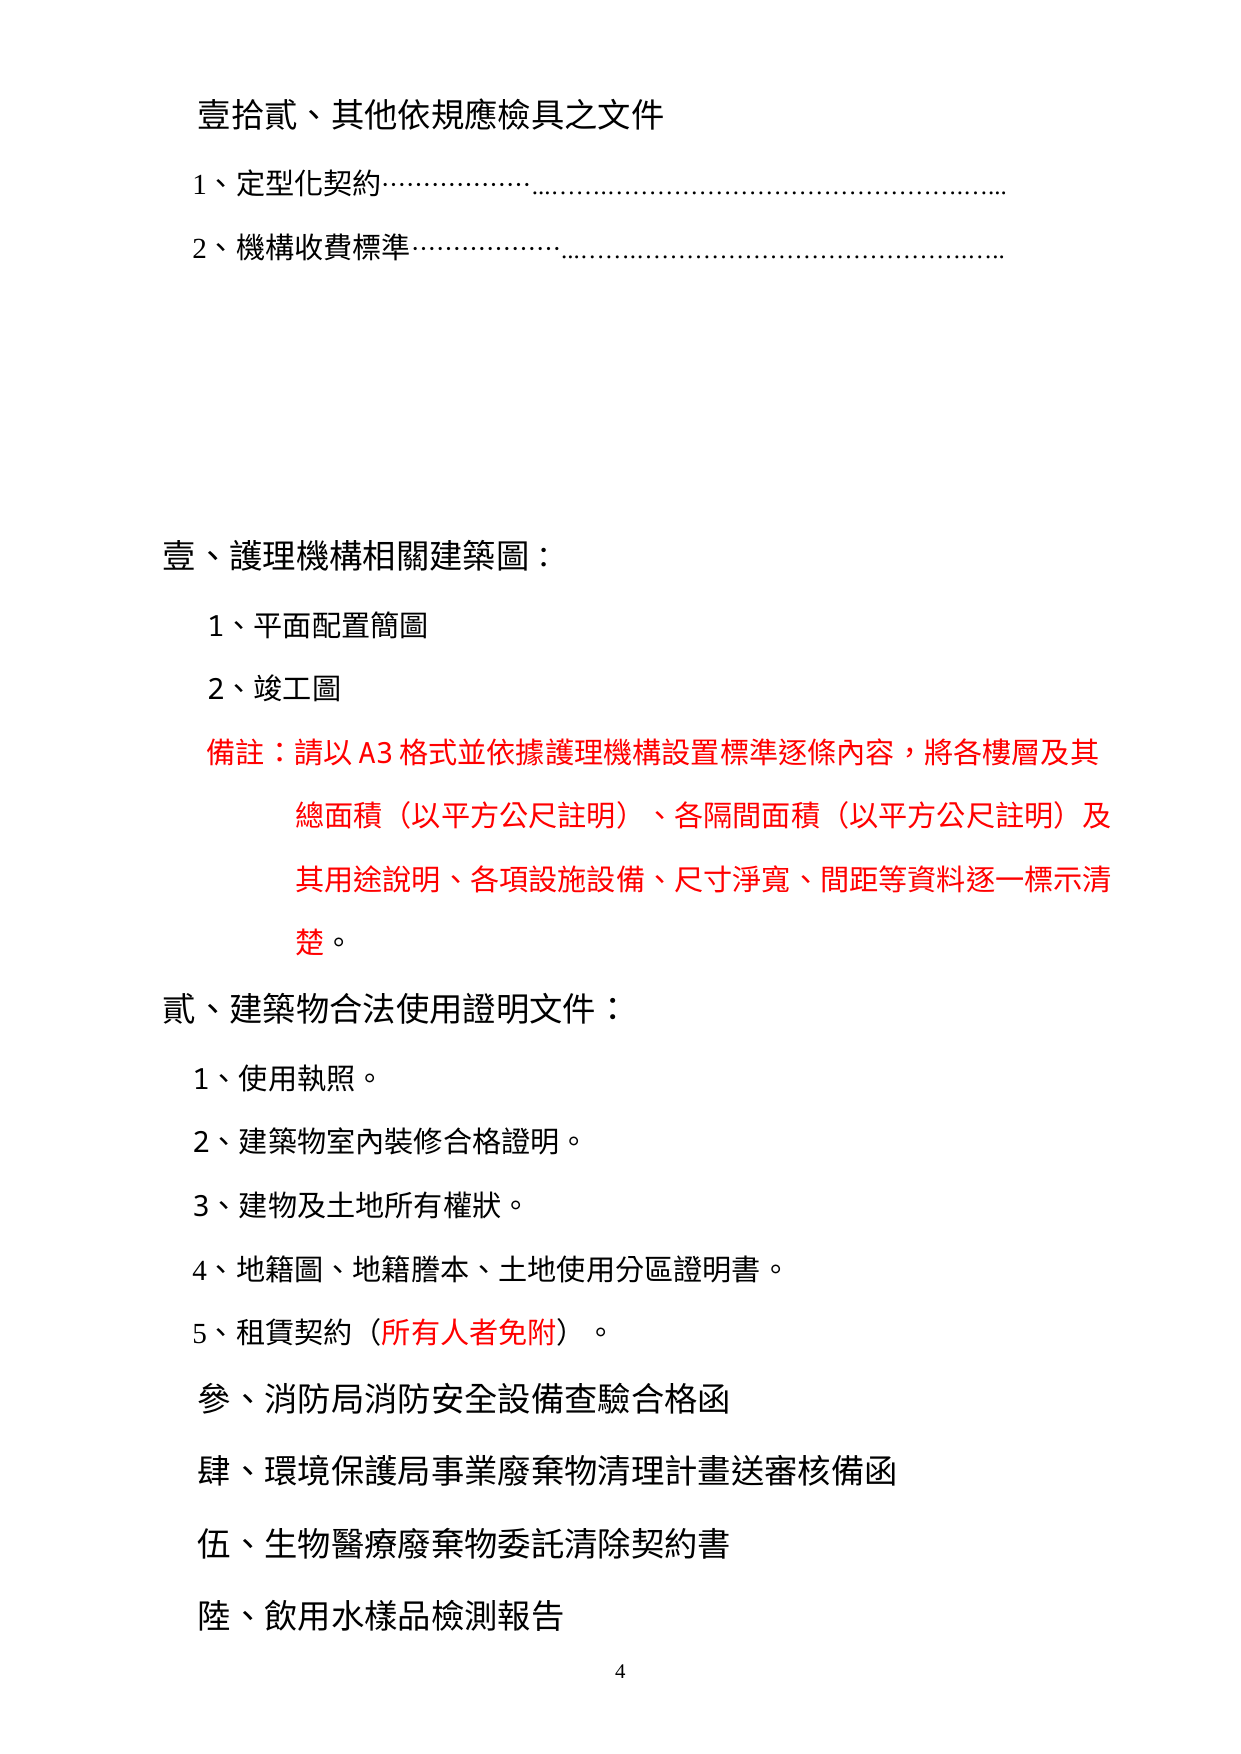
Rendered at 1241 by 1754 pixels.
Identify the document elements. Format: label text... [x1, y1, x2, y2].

list 建物及土地所有權狀。 [192, 1182, 1122, 1225]
text 備註：請以A3格式並依據護理機構設置標準逐條內容，將各樓層及其總面積（以平方公尺註明）、各隔間面積（以平方公尺註明）及其用途說明、各項設施設備、尺寸淨寬、間距等資料逐一標示清楚。 [206, 729, 1122, 962]
list 飲用水樣品檢測報告 [198, 1590, 1122, 1638]
list 建築物室內裝修合格證明。 [192, 1119, 1122, 1161]
list 竣工圖 [198, 666, 1122, 708]
list 其他依規應檢具之文件 [198, 89, 1122, 137]
list 租賃契約（所有人者免附）。 [192, 1309, 1122, 1352]
list 機構收費標準………………...…….………………………………….….. [192, 224, 1122, 267]
list 定型化契約………………...…….…………………………………….…... [192, 161, 1122, 203]
list 護理機構相關建築圖： [162, 530, 1122, 578]
list 使用執照。 [192, 1055, 1122, 1098]
list 生物醫療廢棄物委託清除契約書 [198, 1517, 1122, 1566]
list 平面配置簡圖 [198, 602, 1122, 644]
list 地籍圖、地籍謄本、土地使用分區證明書。 [192, 1246, 1122, 1288]
list 建築物合法使用證明文件： [162, 983, 1122, 1031]
list 環境保護局事業廢棄物清理計畫送審核備函 [198, 1445, 1122, 1493]
list 消防局消防安全設備查驗合格函 [198, 1373, 1122, 1421]
